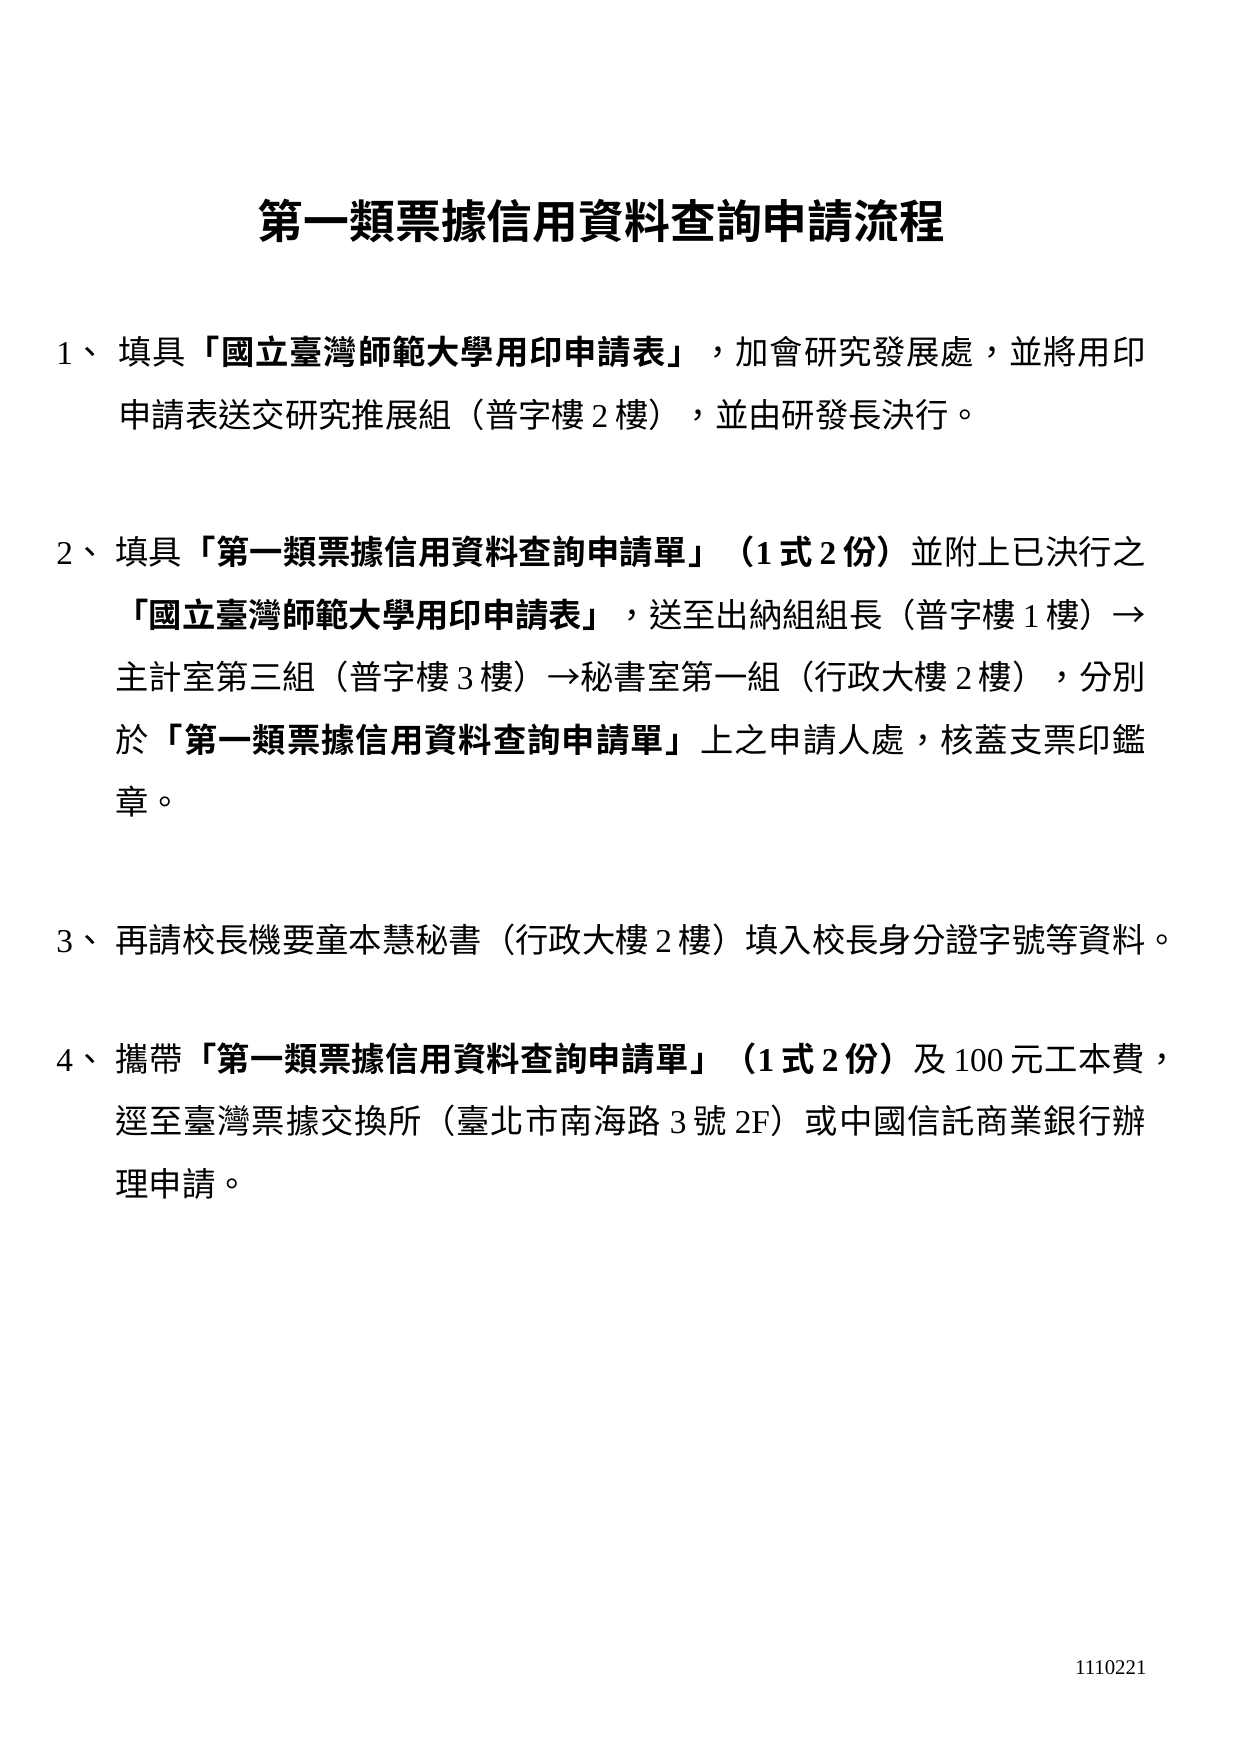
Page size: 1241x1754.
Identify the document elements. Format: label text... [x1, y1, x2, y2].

list 填具「國立臺灣師範大學用印申請表」，加會研究發展處，並將用印申請表送交研究推展組（普字樓2樓），並由研發長決行。 [56, 309, 1146, 434]
list 再請校長機要童本慧秘書（行政大樓2樓）填入校長身分證字號等資料。 [56, 896, 1146, 959]
list 填具「第一類票據信用資料查詢申請單」（1式2份）並附上已決行之「國立臺灣師範大學用印申請表」，送至出納組組長（普字樓1樓）→主計室第三組（普字樓3樓）→秘書室第一組（行政大樓2樓），分別於「第一類票據信用資料查詢申請單」上之申請人處，核蓋支票印鑑章。 [56, 509, 1146, 821]
text 第一類票據信用資料查詢申請流程 [56, 146, 1146, 271]
list 攜帶「第一類票據信用資料查詢申請單」（1式2份）及100元工本費，逕至臺灣票據交換所（臺北市南海路3號2F）或中國信託商業銀行辦理申請。 [56, 1015, 1146, 1202]
